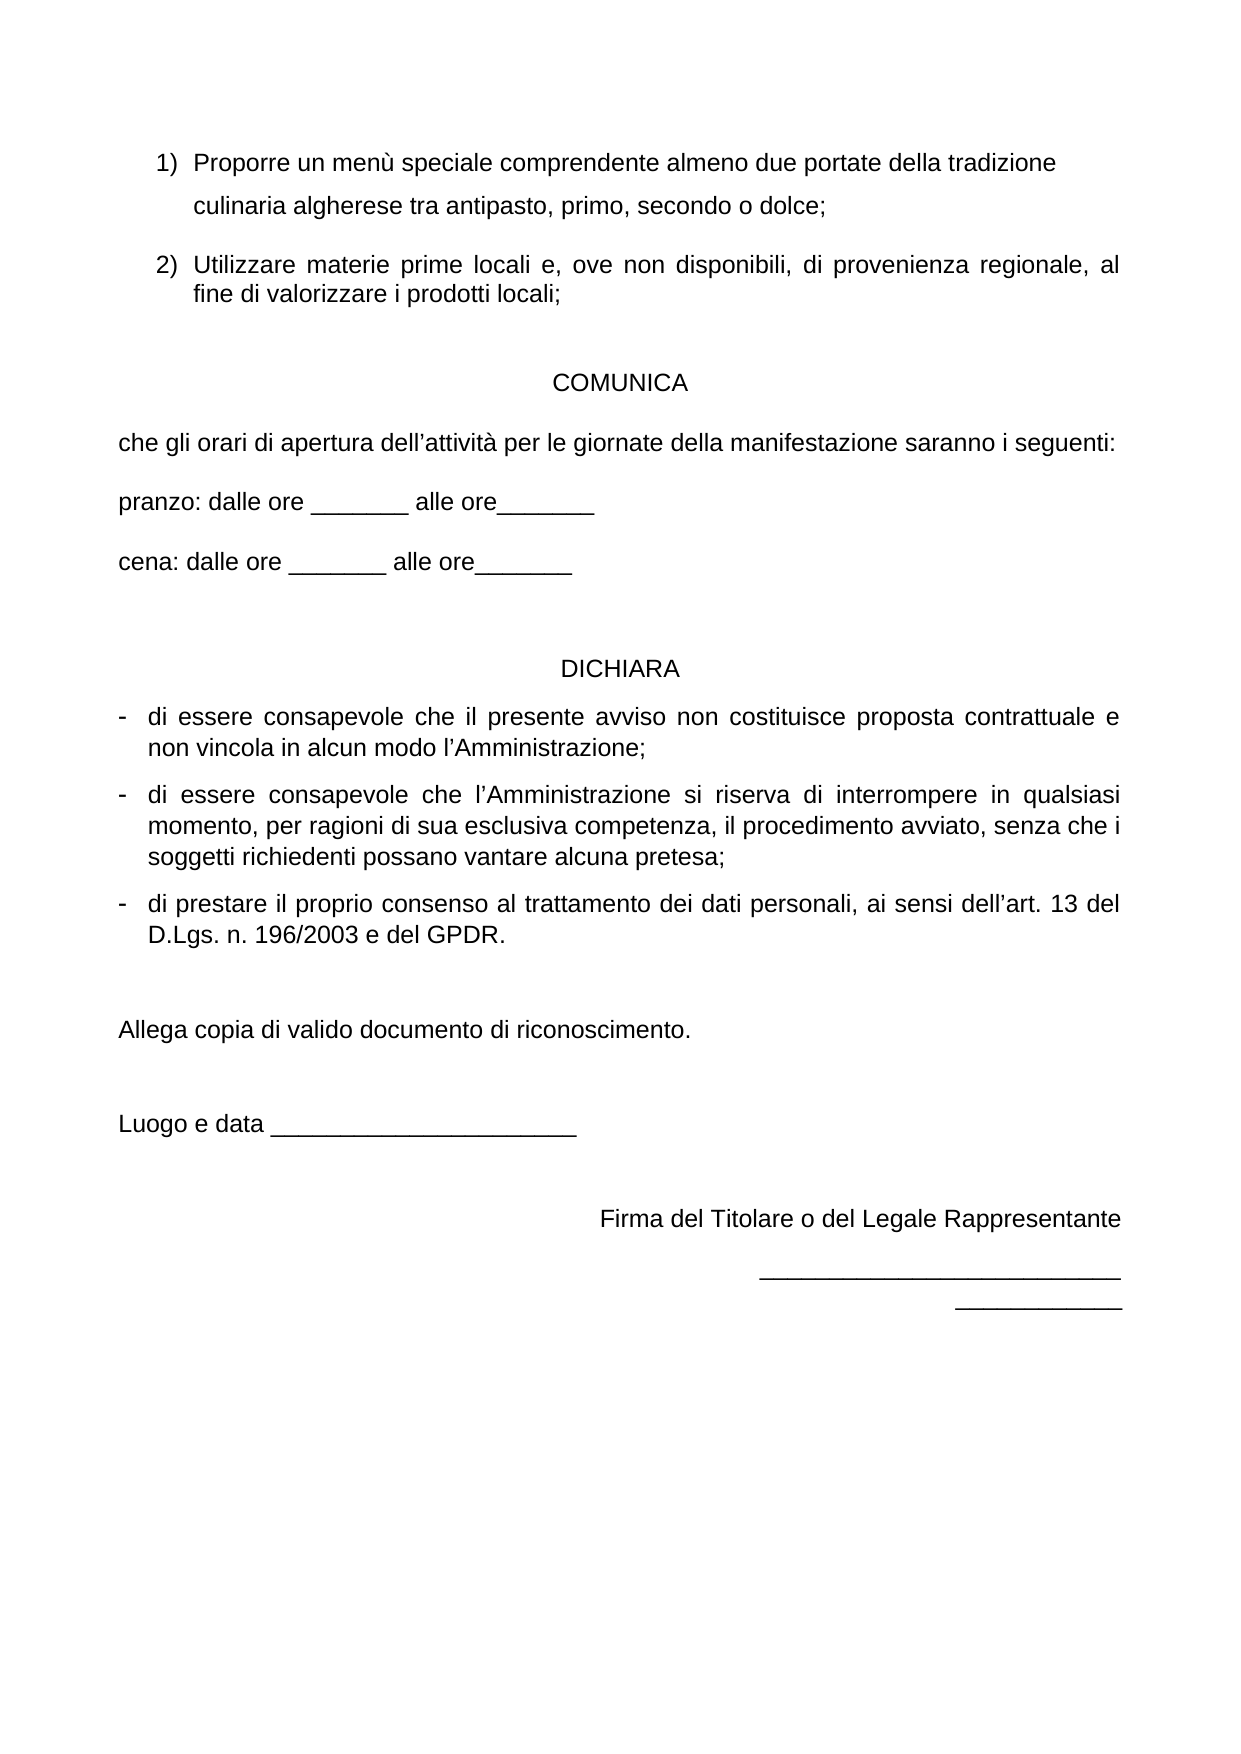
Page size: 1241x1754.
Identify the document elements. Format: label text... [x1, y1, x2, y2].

text COMUNICA [118, 368, 1122, 397]
text ______________________________________ [118, 1252, 1122, 1311]
list di essere consapevole che l’Amministrazione si riserva di interrompere in qualsiasi momento, per ragioni di sua esclusiva competenza, il procedimento avviato, senza che i soggetti richiedenti possano vantare alcuna pretesa; [118, 780, 1122, 870]
list Utilizzare materie prime locali e, ove non disponibili, di provenienza regionale, al fine di valorizzare i prodotti locali; [156, 251, 1122, 308]
text Luogo e data ______________________ [118, 1109, 1122, 1138]
text Firma del Titolare o del Legale Rappresentante [118, 1204, 1122, 1233]
list di essere consapevole che il presente avviso non costituisce proposta contrattuale e non vincola in alcun modo l’Amministrazione; [118, 702, 1122, 761]
list di prestare il proprio consenso al trattamento dei dati personali, ai sensi dell’art. 13 del D.Lgs. n. 196/2003 e del GPDR. [118, 889, 1122, 948]
text Allega copia di valido documento di riconoscimento. [118, 1014, 1122, 1043]
text pranzo: dalle ore _______ alle ore_______ [118, 487, 1122, 516]
text che gli orari di apertura dell’attività per le giornate della manifestazione saranno i seguenti: [118, 428, 1122, 456]
text cena: dalle ore _______ alle ore_______ [118, 547, 1122, 576]
list Proporre un menù speciale comprendente almeno due portate della tradizione culinaria algherese tra antipasto, primo, secondo o dolce; [156, 148, 1122, 219]
text DICHIARA [118, 654, 1122, 683]
